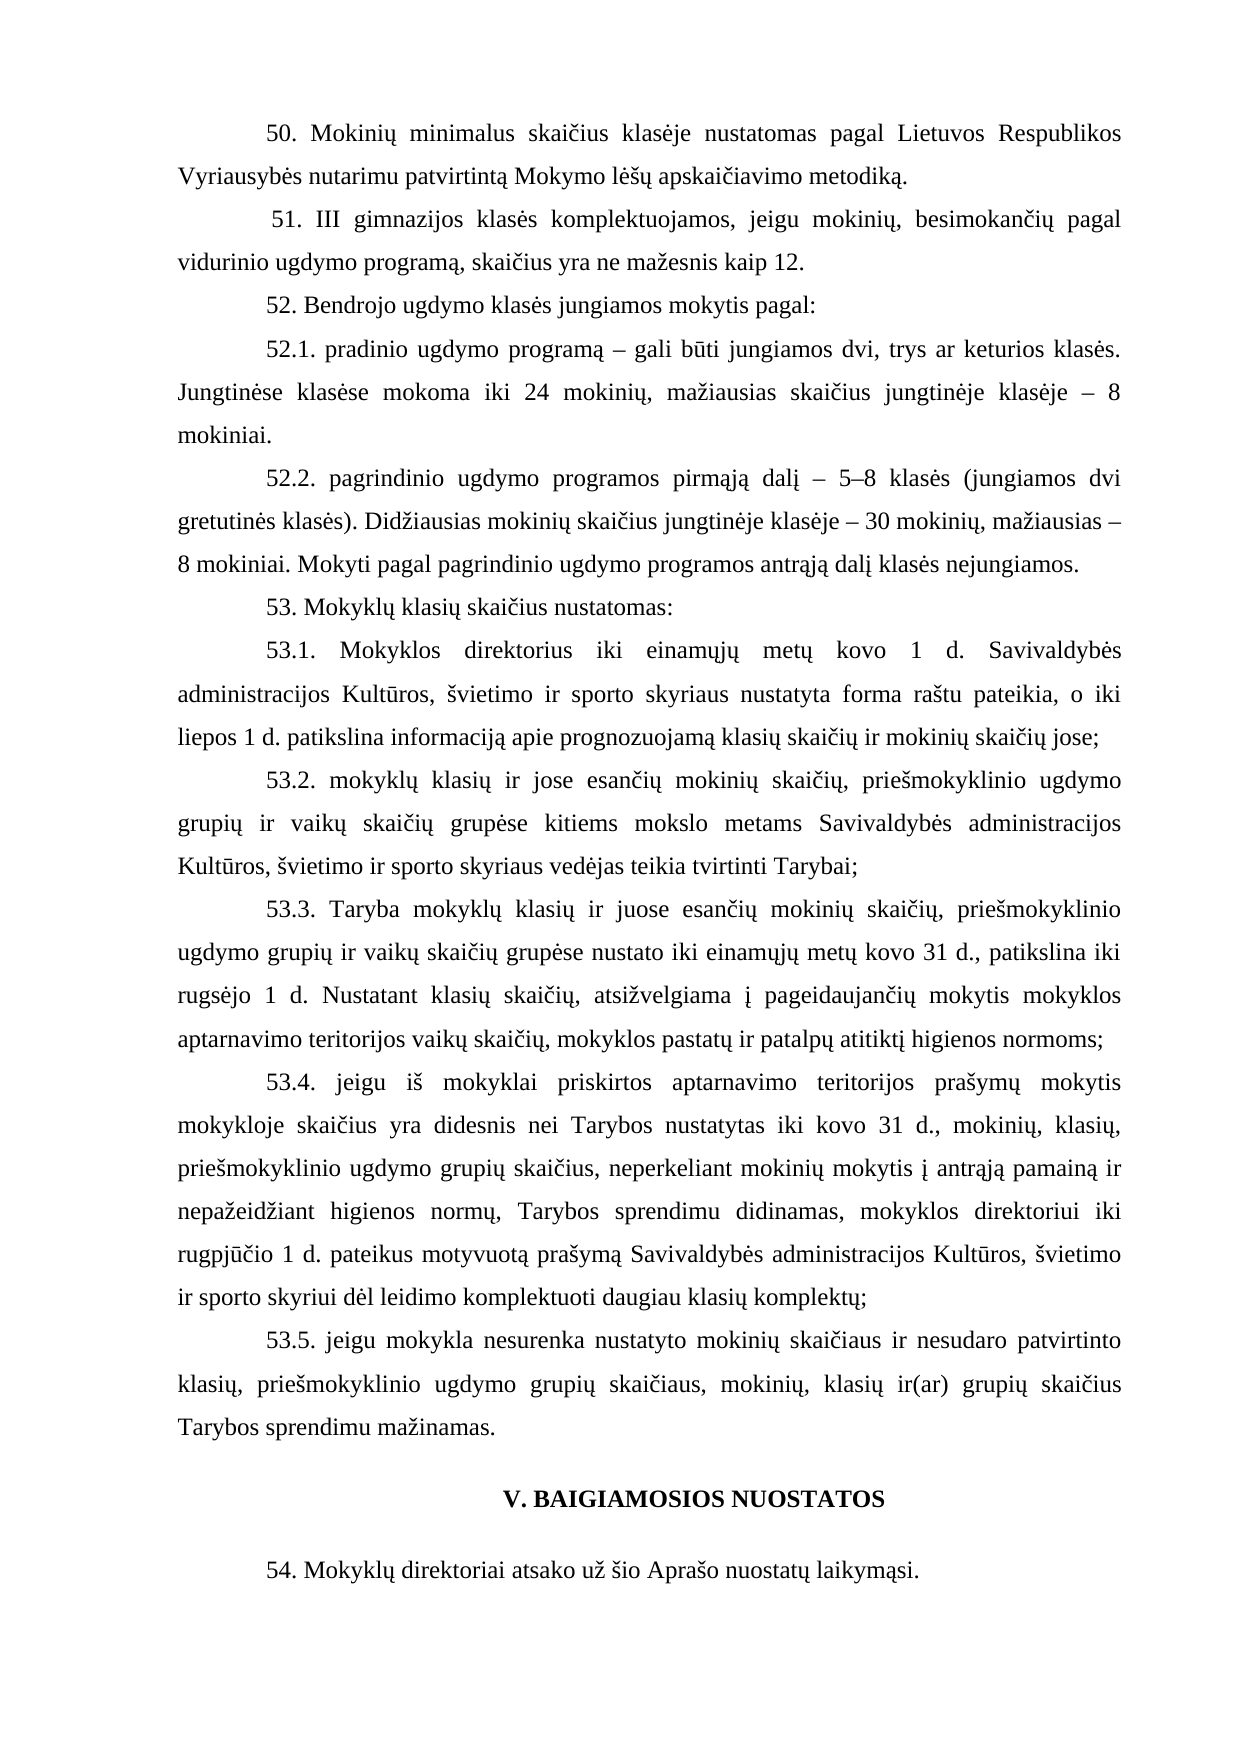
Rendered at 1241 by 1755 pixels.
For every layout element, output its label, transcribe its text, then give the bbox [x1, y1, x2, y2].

text 54. Mokyklų direktoriai atsako už šio Aprašo nuostatų laikymąsi. [177, 1556, 1122, 1584]
text 53.3. Taryba mokyklų klasių ir juose esančių mokinių skaičių, priešmokyklinio ugdymo grupių ir vaikų skaičių grupėse nustato iki einamųjų metų kovo 31 d., patikslina iki rugsėjo 1 d. Nustatant klasių skaičių, atsižvelgiama į pageidaujančių mokytis mokyklos aptarnavimo teritorijos vaikų skaičių, mokyklos pastatų ir patalpų atitiktį higienos normoms; [177, 894, 1122, 1052]
text 53. Mokyklų klasių skaičius nustatomas: [177, 592, 1122, 621]
text 52. Bendrojo ugdymo klasės jungiamos mokytis pagal: [177, 291, 1122, 319]
text 51. III gimnazijos klasės komplektuojamos, jeigu mokinių, besimokančių pagal vidurinio ugdymo programą, skaičius yra ne mažesnis kaip 12. [177, 204, 1122, 276]
text 53.1. Mokyklos direktorius iki einamųjų metų kovo 1 d. Savivaldybės administracijos Kultūros, švietimo ir sporto skyriaus nustatyta forma raštu pateikia, o iki liepos 1 d. patikslina informaciją apie prognozuojamą klasių skaičių ir mokinių skaičių jose; [177, 636, 1122, 751]
text 50. Mokinių minimalus skaičius klasėje nustatomas pagal Lietuvos Respublikos Vyriausybės nutarimu patvirtintą Mokymo lėšų apskaičiavimo metodiką. [177, 118, 1122, 190]
text 53.5. jeigu mokykla nesurenka nustatyto mokinių skaičiaus ir nesudaro patvirtinto klasių, priešmokyklinio ugdymo grupių skaičiaus, mokinių, klasių ir(ar) grupių skaičius Tarybos sprendimu mažinamas. [177, 1326, 1122, 1441]
text 53.4. jeigu iš mokyklai priskirtos aptarnavimo teritorijos prašymų mokytis mokykloje skaičius yra didesnis nei Tarybos nustatytas iki kovo 31 d., mokinių, klasių, priešmokyklinio ugdymo grupių skaičius, neperkeliant mokinių mokytis į antrąją pamainą ir nepažeidžiant higienos normų, Tarybos sprendimu didinamas, mokyklos direktoriui iki rugpjūčio 1 d. pateikus motyvuotą prašymą Savivaldybės administracijos Kultūros, švietimo ir sporto skyriui dėl leidimo komplektuoti daugiau klasių komplektų; [177, 1067, 1122, 1311]
text 53.2. mokyklų klasių ir jose esančių mokinių skaičių, priešmokyklinio ugdymo grupių ir vaikų skaičių grupėse kitiems mokslo metams Savivaldybės administracijos Kultūros, švietimo ir sporto skyriaus vedėjas teikia tvirtinti Tarybai; [177, 765, 1122, 880]
text 52.1. pradinio ugdymo programą – gali būti jungiamos dvi, trys ar keturios klasės. Jungtinėse klasėse mokoma iki 24 mokinių, mažiausias skaičius jungtinėje klasėje – 8 mokiniai. [177, 334, 1122, 449]
text V. BAIGIAMOSIOS NUOSTATOS [177, 1484, 1122, 1512]
text 52.2. pagrindinio ugdymo programos pirmąją dalį – 5–8 klasės (jungiamos dvi gretutinės klasės). Didžiausias mokinių skaičius jungtinėje klasėje – 30 mokinių, mažiausias – 8 mokiniai. Mokyti pagal pagrindinio ugdymo programos antrąją dalį klasės nejungiamos. [177, 463, 1122, 578]
